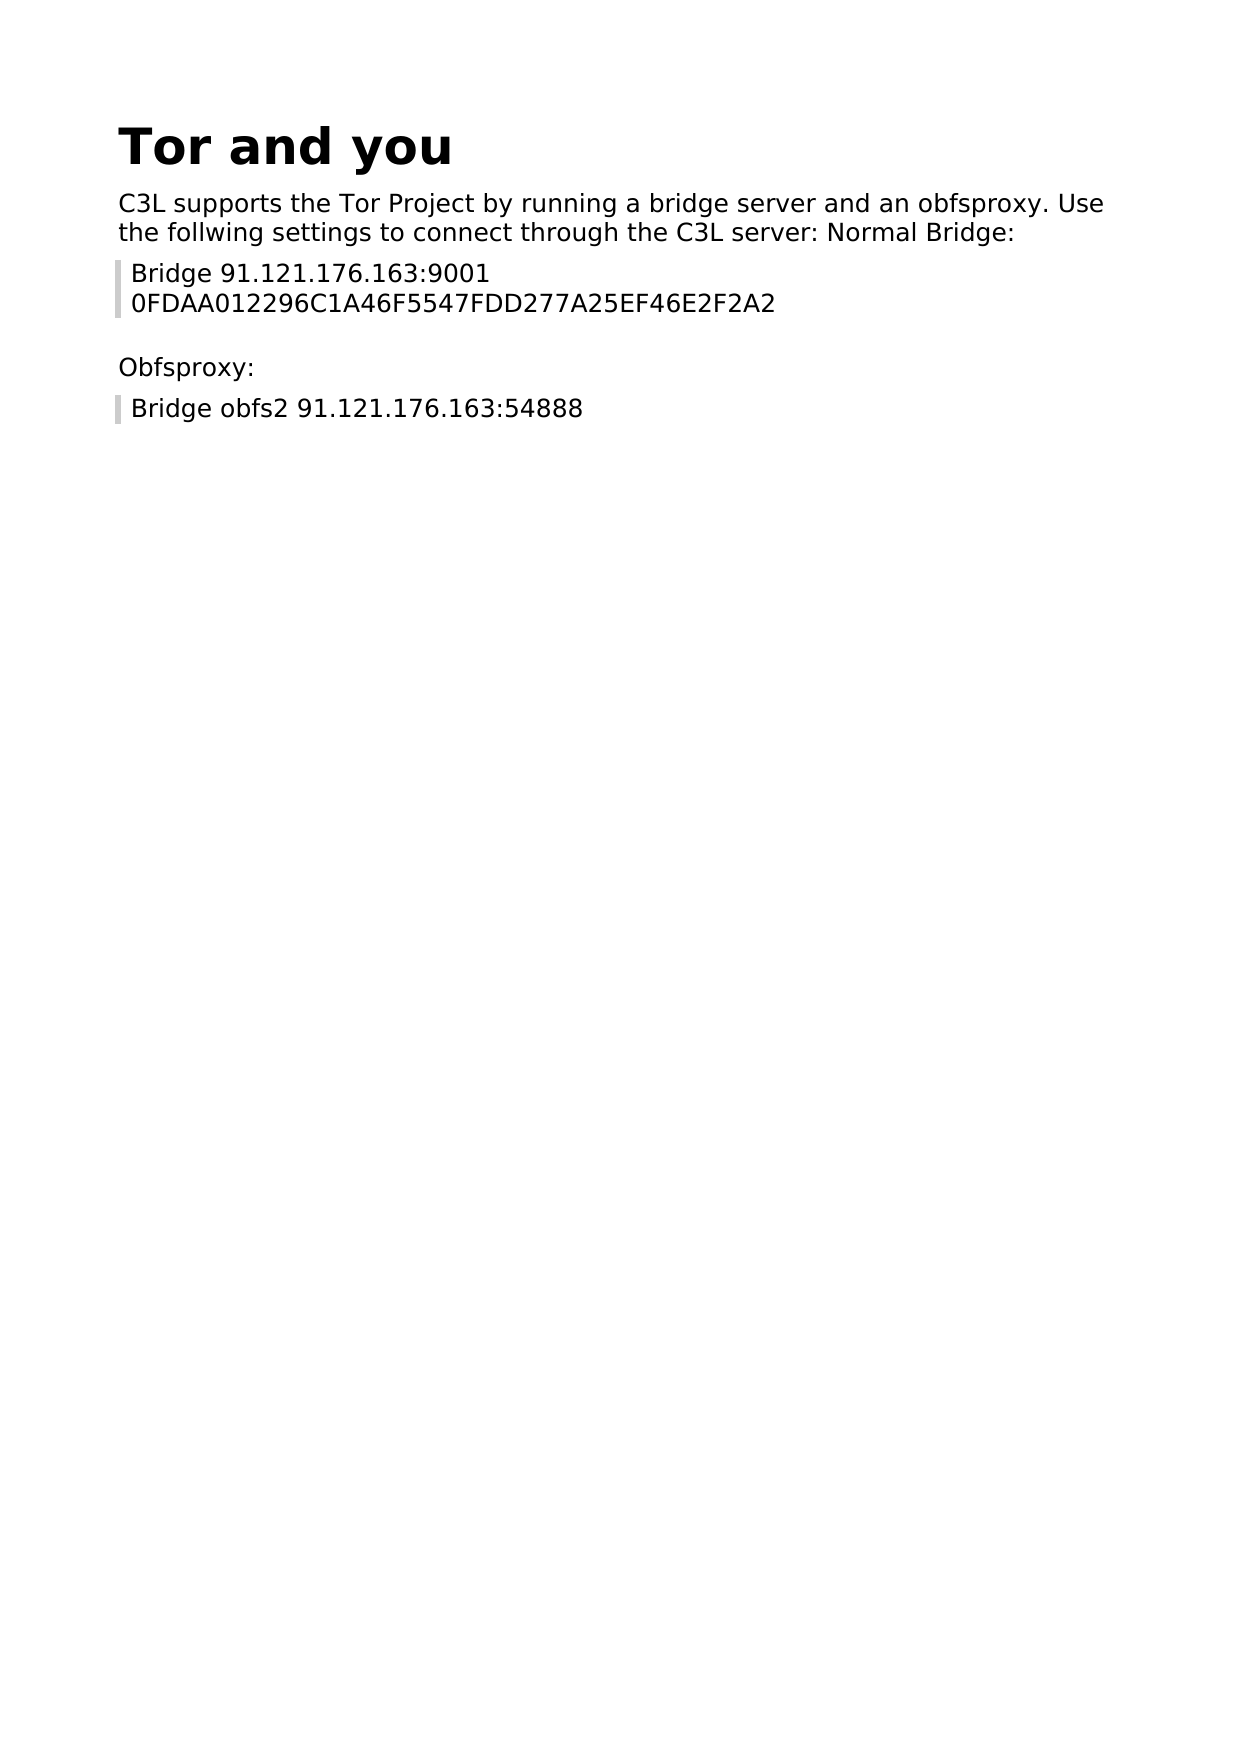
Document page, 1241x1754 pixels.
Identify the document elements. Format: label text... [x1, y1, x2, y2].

table_header Bridge 91.121.176.163:9001 0FDAA012296C1A46F5547FDD277A25EF46E2F2A2 [121, 260, 1122, 318]
text Obfsproxy: [118, 353, 1122, 382]
table_header Bridge obfs2 91.121.176.163:54888 [121, 395, 1122, 424]
text C3L supports the Tor Project by running a bridge server and an obfsproxy. Use the follwing settings to connect through the C3L server: Normal Bridge: [118, 189, 1122, 247]
subtitle Tor and you [118, 118, 1122, 176]
